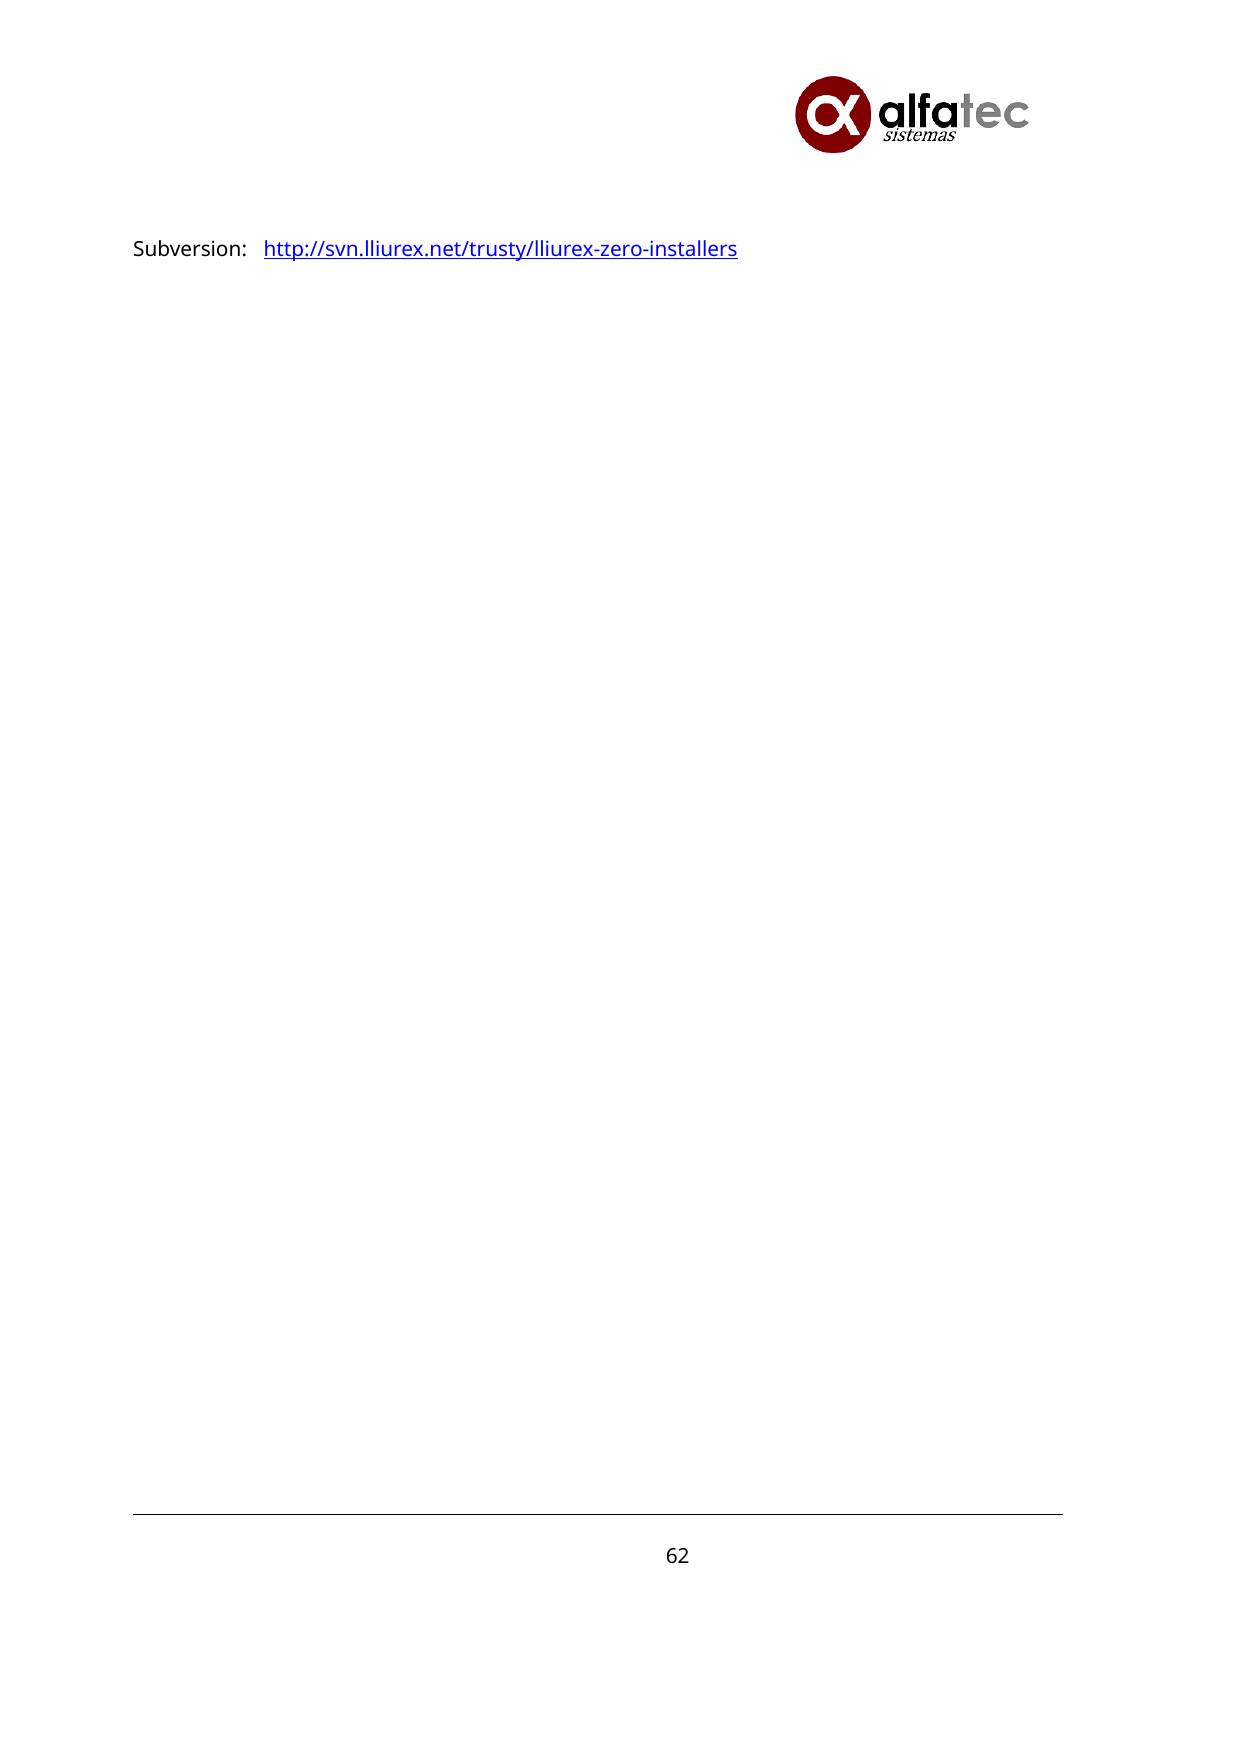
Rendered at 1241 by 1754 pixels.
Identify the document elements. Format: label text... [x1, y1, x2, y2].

picture [795, 76, 1031, 153]
text Subversion: http://svn.lliurex.net/trusty/lliurex-zero-installers [133, 234, 1063, 262]
